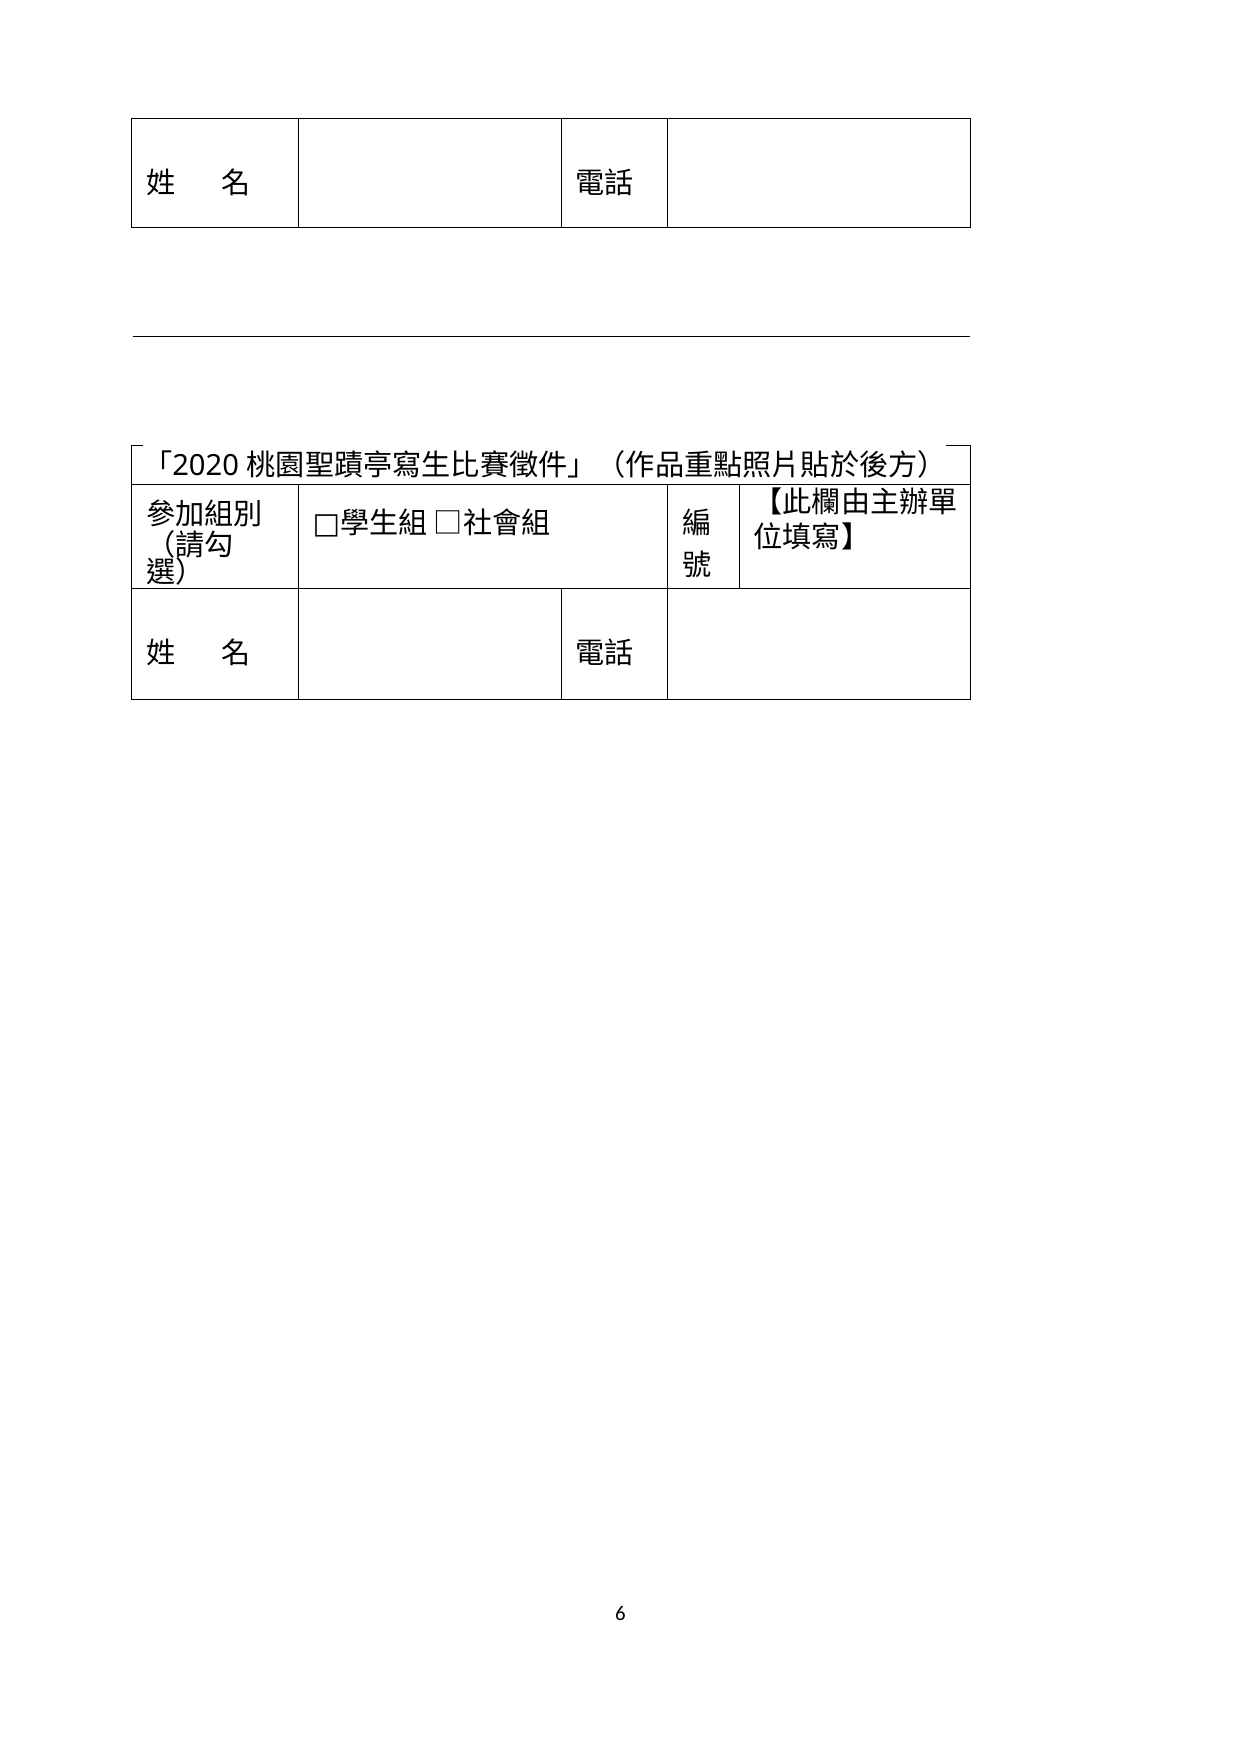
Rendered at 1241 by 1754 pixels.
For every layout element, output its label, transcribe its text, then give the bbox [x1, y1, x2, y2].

table_cell [132, 336, 971, 445]
table_cell 參加組別 （請勾選） [132, 485, 298, 588]
table_cell 「2020 桃園聖蹟亭寫生比賽徵件」（作品重點照片貼於後方） [132, 446, 970, 484]
table_cell 電話 [562, 119, 667, 227]
table_cell □學生組 □社會組 [299, 485, 667, 588]
table_cell 【此欄由主辦單位填寫】 [740, 485, 970, 588]
table_cell [299, 589, 561, 698]
table_cell [299, 119, 561, 227]
table_cell 姓 名 [132, 589, 298, 698]
table_cell [132, 228, 971, 336]
table_cell 姓 名 [132, 119, 298, 227]
table_cell 電話 [562, 589, 667, 698]
table_cell 編號 [668, 485, 739, 588]
table_cell [668, 589, 970, 698]
table_cell [668, 119, 970, 227]
